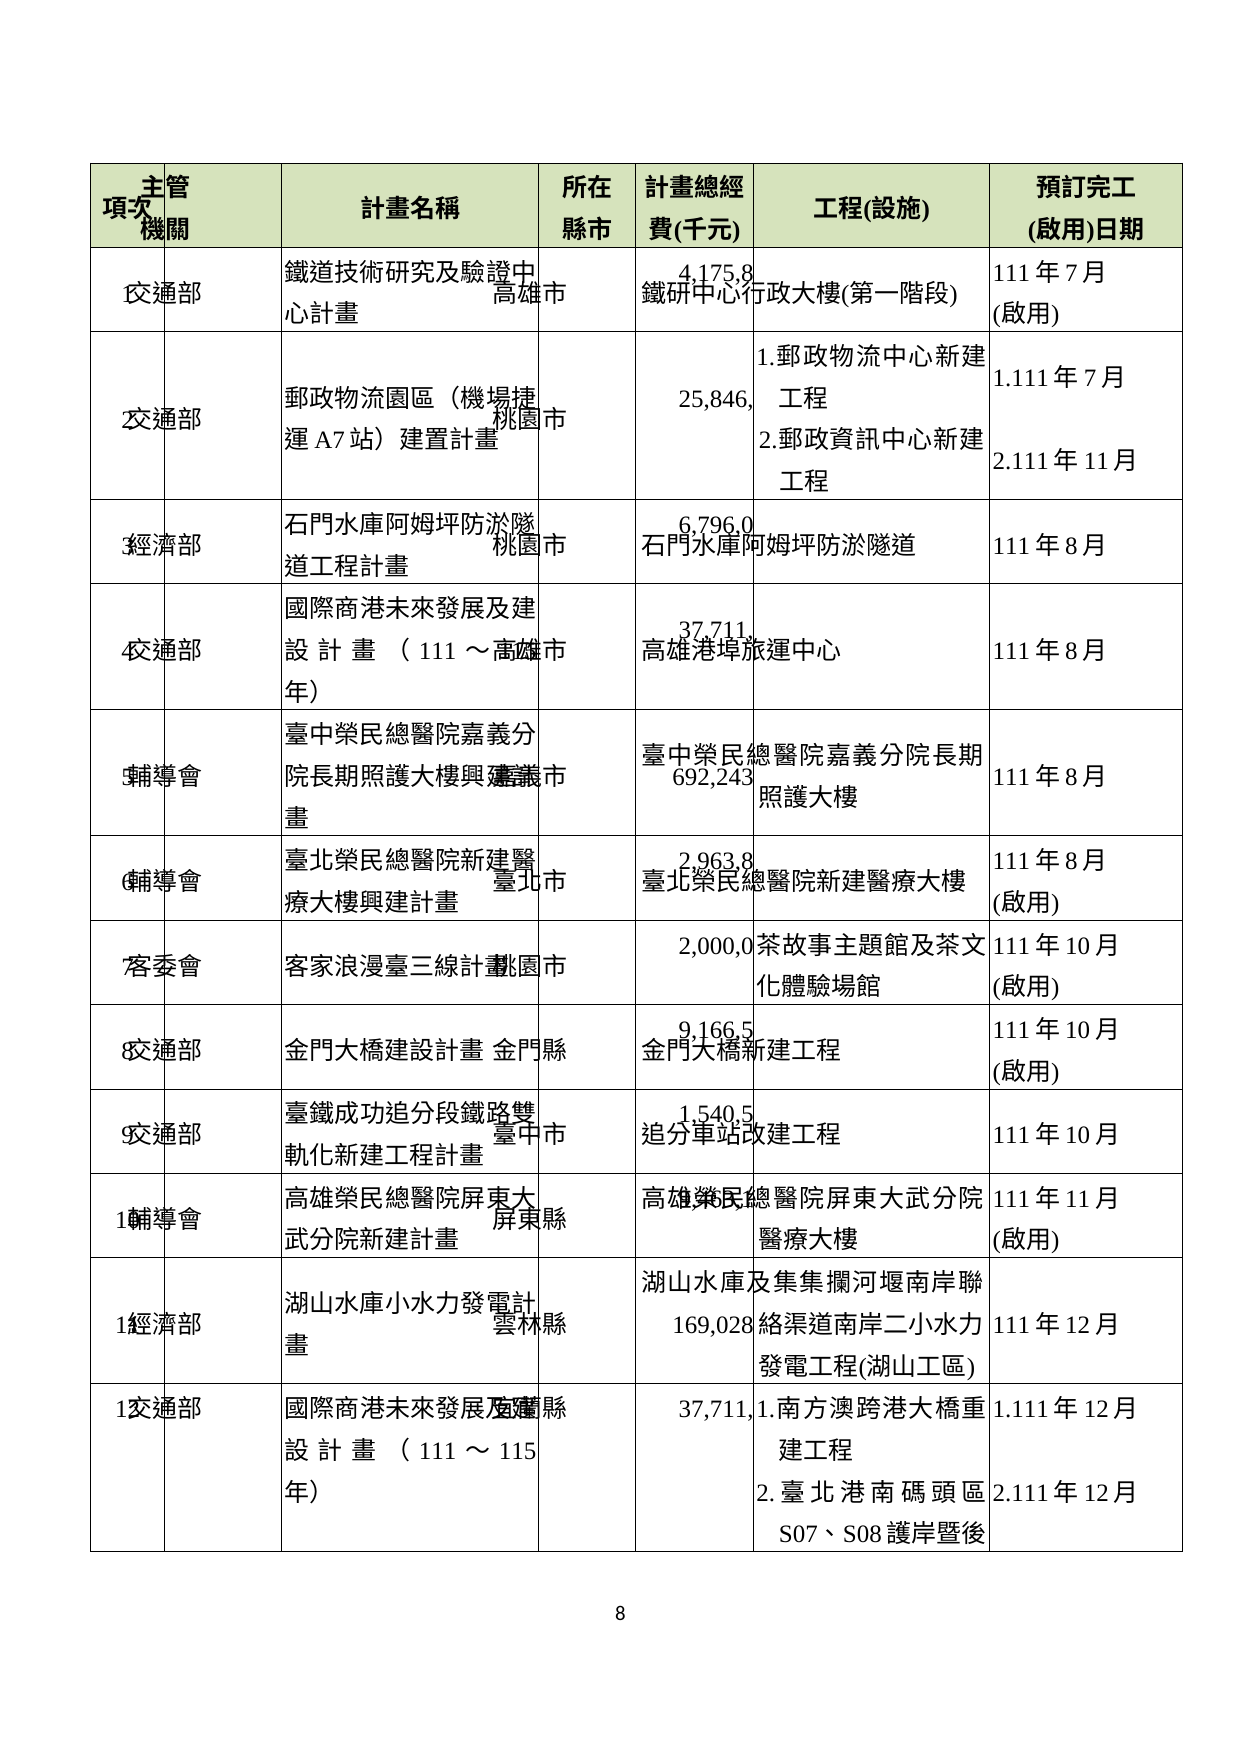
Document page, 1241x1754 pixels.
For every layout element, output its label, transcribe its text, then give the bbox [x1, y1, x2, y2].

table_cell 111年10月 (啟用) [990, 1005, 1182, 1088]
table_header 計畫名稱 [282, 164, 538, 247]
table_cell 高雄市 [539, 248, 635, 331]
table_cell 111年10月 [990, 1090, 1182, 1173]
table_cell 石門水庫阿姆坪防淤隧道工程計畫 [282, 500, 538, 583]
table_cell 臺北榮民總醫院新建醫療大樓 [754, 836, 989, 920]
table_cell 桃園市 [539, 921, 635, 1004]
table_cell 111年8月 [990, 710, 1182, 835]
table_cell [91, 1090, 164, 1173]
table_cell 桃園市 [539, 332, 635, 499]
table_header 項次 [91, 164, 164, 247]
table_cell 經濟部 [165, 500, 281, 583]
table_cell 金門縣 [539, 1005, 635, 1088]
table_cell 臺北榮民總醫院新建醫療大樓興建計畫 [282, 836, 538, 920]
table_cell 臺鐵成功追分段鐵路雙軌化新建工程計畫 [282, 1090, 538, 1173]
table_cell 茶故事主題館及茶文化體驗場館 [754, 921, 989, 1004]
table_cell 湖山水庫小水力發電計畫 [282, 1258, 538, 1383]
table_cell 1.111年12月 2.111年12月 [990, 1384, 1182, 1551]
table_cell 交通部 [165, 1090, 281, 1173]
table_cell 2,963,807 [636, 836, 753, 920]
table_cell 國際商港未來發展及建設計畫（111～115年） [282, 1384, 538, 1551]
table_cell 111年8月 [990, 584, 1182, 709]
table_cell 高雄榮民總醫院屏東大武分院醫療大樓 [754, 1174, 989, 1257]
table_cell 1.郵政物流中心新建工程 2.郵政資訊中心新建工程 [754, 332, 989, 499]
table_cell 臺中榮民總醫院嘉義分院長期照護大樓 [754, 710, 989, 835]
table_cell 國際商港未來發展及建設計畫（111～115年） [282, 584, 538, 709]
table_cell 高雄港埠旅運中心 [754, 584, 989, 709]
table_cell 嘉義市 [539, 710, 635, 835]
table_cell 雲林縣 [539, 1258, 635, 1383]
table_cell 郵政物流園區（機場捷運A7站）建置計畫 [282, 332, 538, 499]
table_cell 1.南方澳跨港大橋重建工程 2.臺北港南碼頭區S07、S08護岸暨後 [754, 1384, 989, 1551]
table_cell [91, 710, 164, 835]
table_cell 6,796,000 [636, 500, 753, 583]
table_cell 交通部 [165, 332, 281, 499]
table_cell [91, 836, 164, 920]
table_cell [91, 248, 164, 331]
table_cell 金門大橋建設計畫 [282, 1005, 538, 1088]
table_cell 交通部 [165, 1005, 281, 1088]
table_cell 宜蘭縣 [539, 1384, 635, 1551]
table_cell 鐵研中心行政大樓(第一階段) [754, 248, 989, 331]
table_header 所在 縣市 [539, 164, 635, 247]
table_cell 交通部 [165, 584, 281, 709]
table_cell 111年8月 [990, 500, 1182, 583]
table_cell 交通部 [165, 248, 281, 331]
table_cell 臺中市 [539, 1090, 635, 1173]
table_cell 經濟部 [165, 1258, 281, 1383]
table_cell 追分車站改建工程 [754, 1090, 989, 1173]
table_cell 169,028 [636, 1258, 753, 1383]
table_cell 25,846,942 [636, 332, 753, 499]
table_header 預訂完工 (啟用)日期 [990, 164, 1182, 247]
table_header 工程(設施) [754, 164, 989, 247]
table_cell 客家浪漫臺三線計畫 [282, 921, 538, 1004]
table_header 計畫總經費(千元) [636, 164, 753, 247]
table_cell 37,711,218 [636, 584, 753, 709]
table_cell [91, 500, 164, 583]
table_cell 輔導會 [165, 710, 281, 835]
table_cell 交通部 [165, 1384, 281, 1551]
table_cell 111年8月 (啟用) [990, 836, 1182, 920]
table_cell 111年7月 (啟用) [990, 248, 1182, 331]
table_cell 111年12月 [990, 1258, 1182, 1383]
table_cell 屏東縣 [539, 1174, 635, 1257]
table_cell 9,463,105 [636, 1174, 753, 1257]
table_cell 111年10月 (啟用) [990, 921, 1182, 1004]
table_cell [91, 1384, 164, 1551]
table_cell [91, 1174, 164, 1257]
table_cell 111年11月 (啟用) [990, 1174, 1182, 1257]
table_cell [91, 1005, 164, 1088]
table_cell 輔導會 [165, 836, 281, 920]
table_cell 湖山水庫及集集攔河堰南岸聯絡渠道南岸二小水力發電工程(湖山工區) [754, 1258, 989, 1383]
table_cell 4,175,824 [636, 248, 753, 331]
table_cell 37,711,218 [636, 1384, 753, 1551]
table_cell 高雄市 [539, 584, 635, 709]
table_cell 臺中榮民總醫院嘉義分院長期照護大樓興建計畫 [282, 710, 538, 835]
table_cell 桃園市 [539, 500, 635, 583]
table_cell 客委會 [165, 921, 281, 1004]
table_cell [91, 332, 164, 499]
table_cell 金門大橋新建工程 [754, 1005, 989, 1088]
table_cell 692,243 [636, 710, 753, 835]
table_cell 高雄榮民總醫院屏東大武分院新建計畫 [282, 1174, 538, 1257]
table_cell 1,540,500 [636, 1090, 753, 1173]
table_cell 鐵道技術研究及驗證中心計畫 [282, 248, 538, 331]
table_cell 2,000,000 [636, 921, 753, 1004]
table_cell 石門水庫阿姆坪防淤隧道 [754, 500, 989, 583]
table_cell 臺北市 [539, 836, 635, 920]
table_header 主管 機關 [165, 164, 281, 247]
table_cell [91, 921, 164, 1004]
table_cell [91, 1258, 164, 1383]
table_cell 9,166,549 [636, 1005, 753, 1088]
table_cell [91, 584, 164, 709]
table_cell 輔導會 [165, 1174, 281, 1257]
table_cell 1.111年7月 2.111年11月 [990, 332, 1182, 499]
